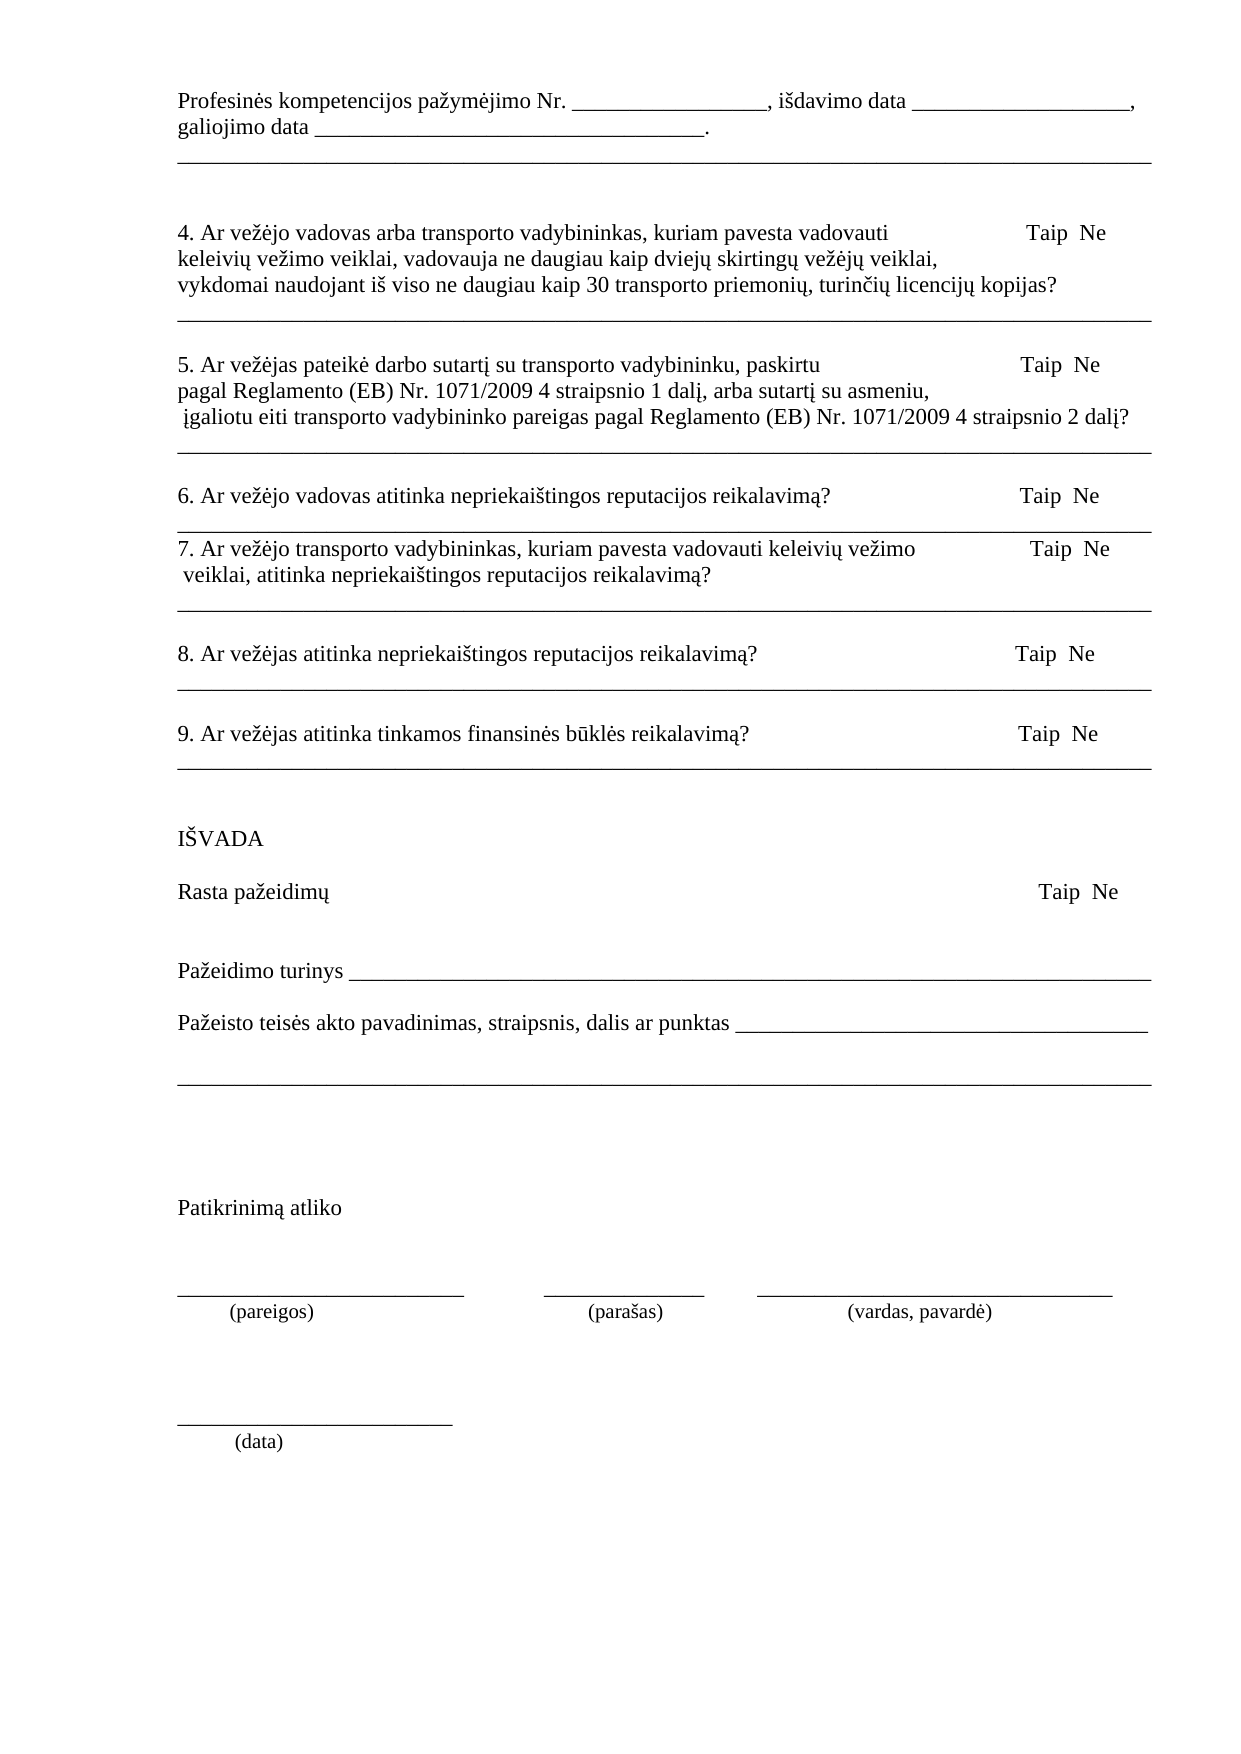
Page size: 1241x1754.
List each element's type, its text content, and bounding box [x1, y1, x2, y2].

text 8. Ar vežėjas atitinka nepriekaištingos reputacijos reikalavimą? Taip ⁭ Ne ⁭ [177, 641, 1165, 667]
text _____________________________________________________________________________________ [177, 140, 1165, 166]
text _____________________________________________________________________________________ [177, 509, 1165, 535]
text 7. Ar vežėjo transporto vadybininkas, kuriam pavesta vadovauti keleivių vežimo Taip ⁭ Ne ⁭ [177, 535, 1165, 561]
text keleivių vežimo veiklai, vadovauja ne daugiau kaip dviejų skirtingų vežėjų veiklai, [177, 245, 1165, 272]
text vykdomai naudojant iš viso ne daugiau kaip 30 transporto priemonių, turinčių licencijų kopijas? [177, 272, 1165, 298]
text (pareigos) (parašas) (vardas, pavardė) [177, 1299, 1165, 1323]
text Pažeisto teisės akto pavadinimas, straipsnis, dalis ar punktas ____________________________________ [177, 1009, 1165, 1036]
text _____________________________________________________________________________________ [177, 430, 1165, 456]
text _____________________________________________________________________________________ [177, 298, 1165, 324]
text Patikrinimą atliko [177, 1194, 1165, 1220]
text Pažeidimo turinys ______________________________________________________________________ [177, 957, 1165, 983]
text _____________________________________________________________________________________ [177, 667, 1165, 693]
text 9. Ar vežėjas atitinka tinkamos finansinės būklės reikalavimą? Taip ⁭ Ne ⁭ [177, 719, 1165, 746]
text Profesinės kompetencijos pažymėjimo Nr. _________________, išdavimo data ___________________, [177, 87, 1165, 113]
text IŠVADA [177, 825, 1165, 851]
text Rasta pažeidimų Taip ⁭ Ne ⁭ [177, 878, 1165, 904]
text 5. Ar vežėjas pateikė darbo sutartį su transporto vadybininku, paskirtu Taip ⁭ Ne ⁭ [177, 351, 1165, 377]
text galiojimo data __________________________________. [177, 113, 1165, 140]
text _____________________________________________________________________________________ [177, 588, 1165, 614]
text 6. Ar vežėjo vadovas atitinka nepriekaištingos reputacijos reikalavimą? Taip ⁭ Ne ⁭ [177, 482, 1165, 509]
text _____________________________________________________________________________________ [177, 1062, 1165, 1088]
text _____________________________________________________________________________________ [177, 746, 1165, 772]
text _________________________ ______________ _______________________________ [177, 1273, 1165, 1299]
text įgaliotu eiti transporto vadybininko pareigas pagal Reglamento (EB) Nr. 1071/2009 4 straipsnio 2 dalį? [177, 403, 1165, 430]
text pagal Reglamento (EB) Nr. 1071/2009 4 straipsnio 1 dalį, arba sutartį su asmeniu, [177, 377, 1165, 403]
text (data) [177, 1429, 1165, 1453]
text veiklai, atitinka nepriekaištingos reputacijos reikalavimą? [177, 561, 1165, 588]
text ________________________ [177, 1402, 1165, 1429]
text 4. Ar vežėjo vadovas arba transporto vadybininkas, kuriam pavesta vadovauti Taip ⁭ Ne ⁭ [177, 219, 1165, 245]
